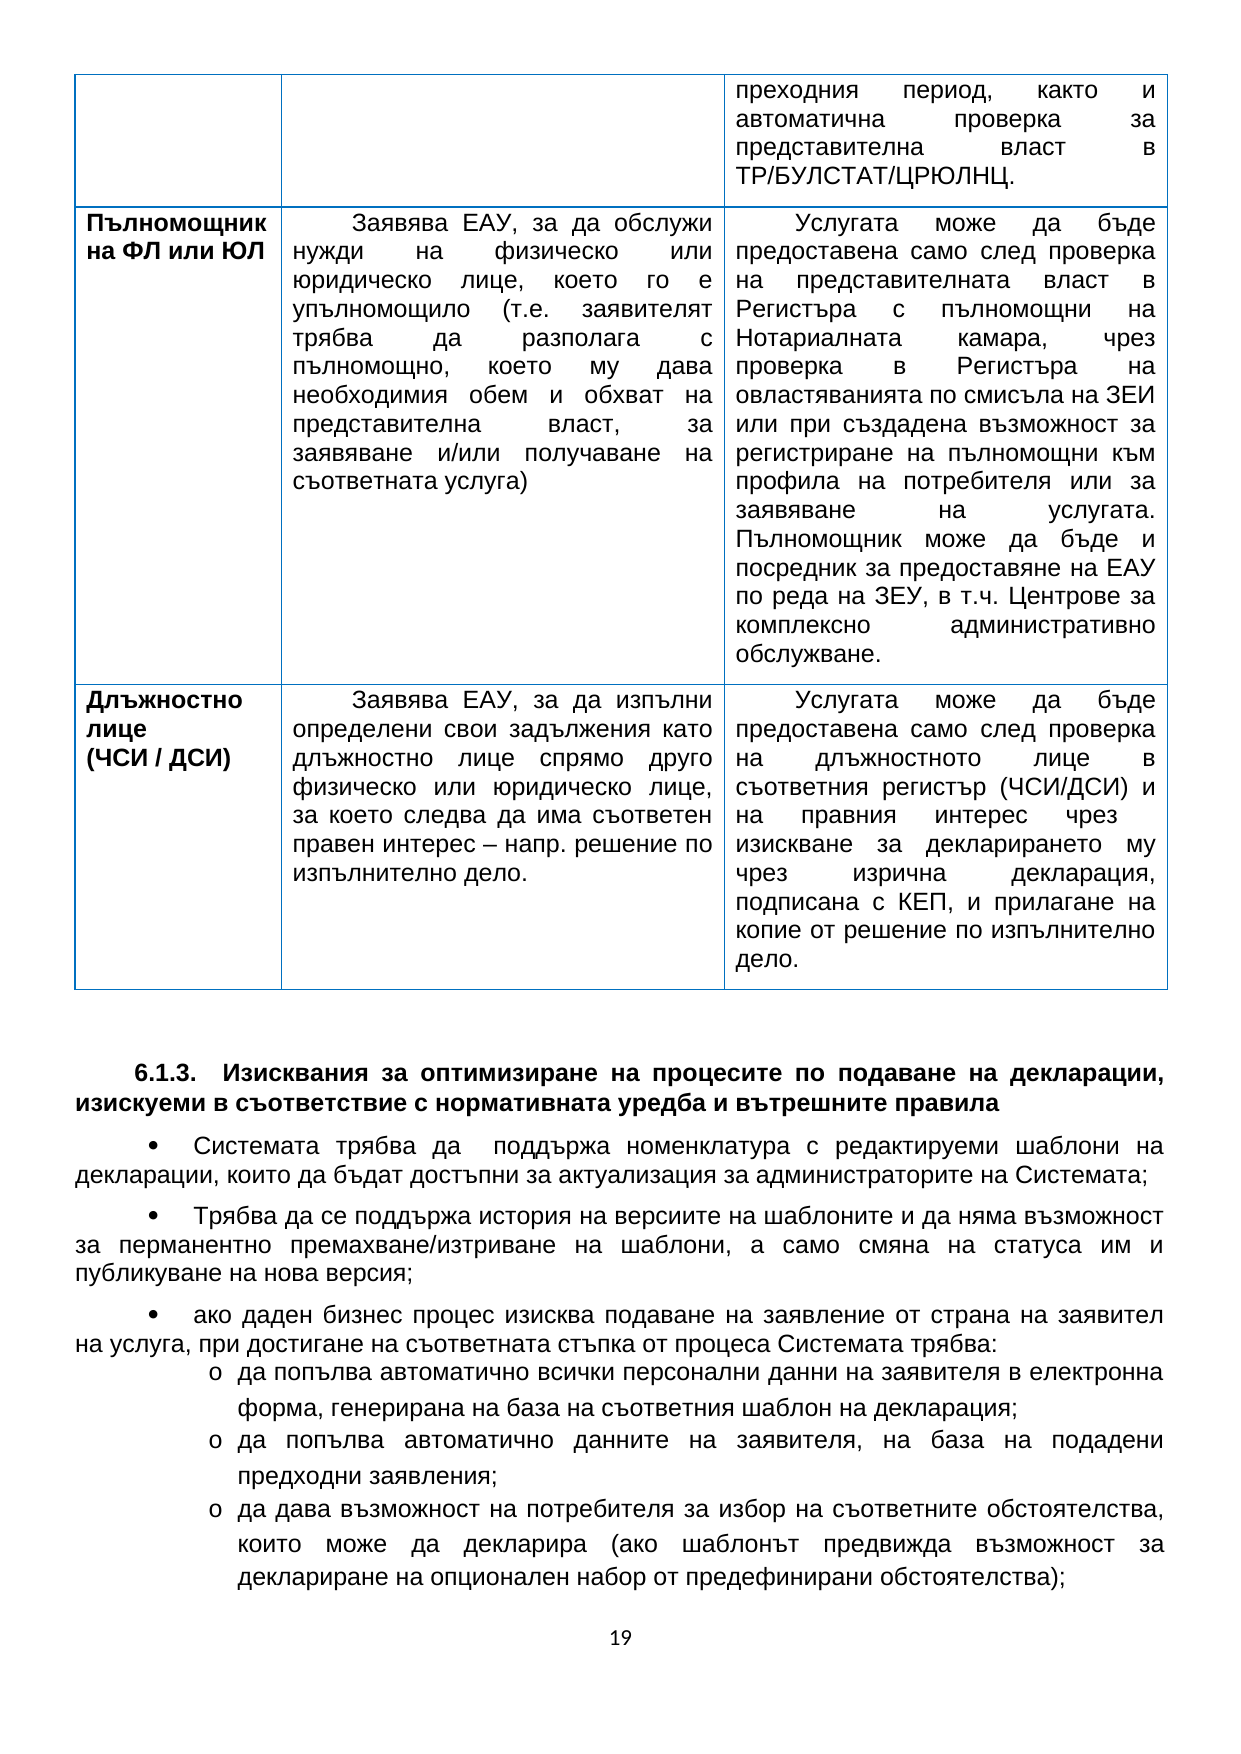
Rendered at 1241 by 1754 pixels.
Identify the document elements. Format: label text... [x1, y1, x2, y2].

list да попълва автоматично данните на заявителя, на база на подадени предходни заявления; [208, 1426, 1165, 1489]
list Трябва да се поддържа история на версиите на шаблоните и да няма възможност за перманентно премахване/изтриване на шаблони, а само смяна на статуса им и публикуване на нова версия; [75, 1201, 1165, 1287]
list да дава възможност на потребителя за избор на съответните обстоятелства, които може да декларира (ако шаблонът предвижда възможност за деклариране на опционален набор от предефинирани обстоятелства); [208, 1494, 1165, 1591]
subtitle Изисквания за оптимизиране на процесите по подаване на декларации, изискуеми в съответствие с нормативната уредба и вътрешните правила [75, 1058, 1165, 1117]
table_cell Заявява ЕАУ, за да обслужи нужди на физическо или юридическо лице, което го е упълномощило (т.е. заявителят трябва да разполага с пълномощно, което му дава необходимия обем и обхват на представителна власт, за заявяване и/или получаване на съответната услуга) [282, 208, 724, 684]
list ако даден бизнес процес изисква подаване на заявление от страна на заявител на услуга, при достигане на съответната стъпка от процеса Системата трябва: [75, 1300, 1165, 1357]
table_cell Услугата може да бъде предоставена само след проверка на представителната власт в Регистъра с пълномощни на Нотариалната камара, чрез проверка в Регистъра на овластяванията по смисъла на ЗЕИ или при създадена възможност за регистриране на пълномощни към профила на потребителя или за заявяване на услугата. Пълномощник може да бъде и посредник за предоставяне на ЕАУ по реда на ЗЕУ, в т.ч. Центрове за комплексно административно обслужване. [725, 208, 1167, 684]
table_cell Длъжностно лице (ЧСИ / ДСИ) [76, 685, 281, 989]
list Системата трябва да поддържа номенклатура с редактируеми шаблони на декларации, които да бъдат достъпни за актуализация за администраторите на Системата; [75, 1131, 1165, 1188]
table_cell Заявява ЕАУ, за да изпълни определени свои задължения като длъжностно лице спрямо друго физическо или юридическо лице, за което следва да има съответен правен интерес – напр. решение по изпълнително дело. [282, 685, 724, 989]
table_cell Услугата може да бъде предоставена само след проверка на длъжностното лице в съответния регистър (ЧСИ/ДСИ) и на правния интерес чрез изискване за декларирането му чрез изрична декларация, подписана с КЕП, и прилагане на копие от решение по изпълнително дело. [725, 685, 1167, 989]
table_cell [76, 75, 281, 206]
table_cell Пълномощник на ФЛ или ЮЛ [76, 208, 281, 684]
list да попълва автоматично всички персонални данни на заявителя в електронна форма, генерирана на база на съответния шаблон на декларация; [208, 1357, 1165, 1421]
table_cell преходния период, както и автоматична проверка за представителна власт в ТР/БУЛСТАТ/ЦРЮЛНЦ. [725, 75, 1167, 206]
table_cell [282, 75, 724, 206]
